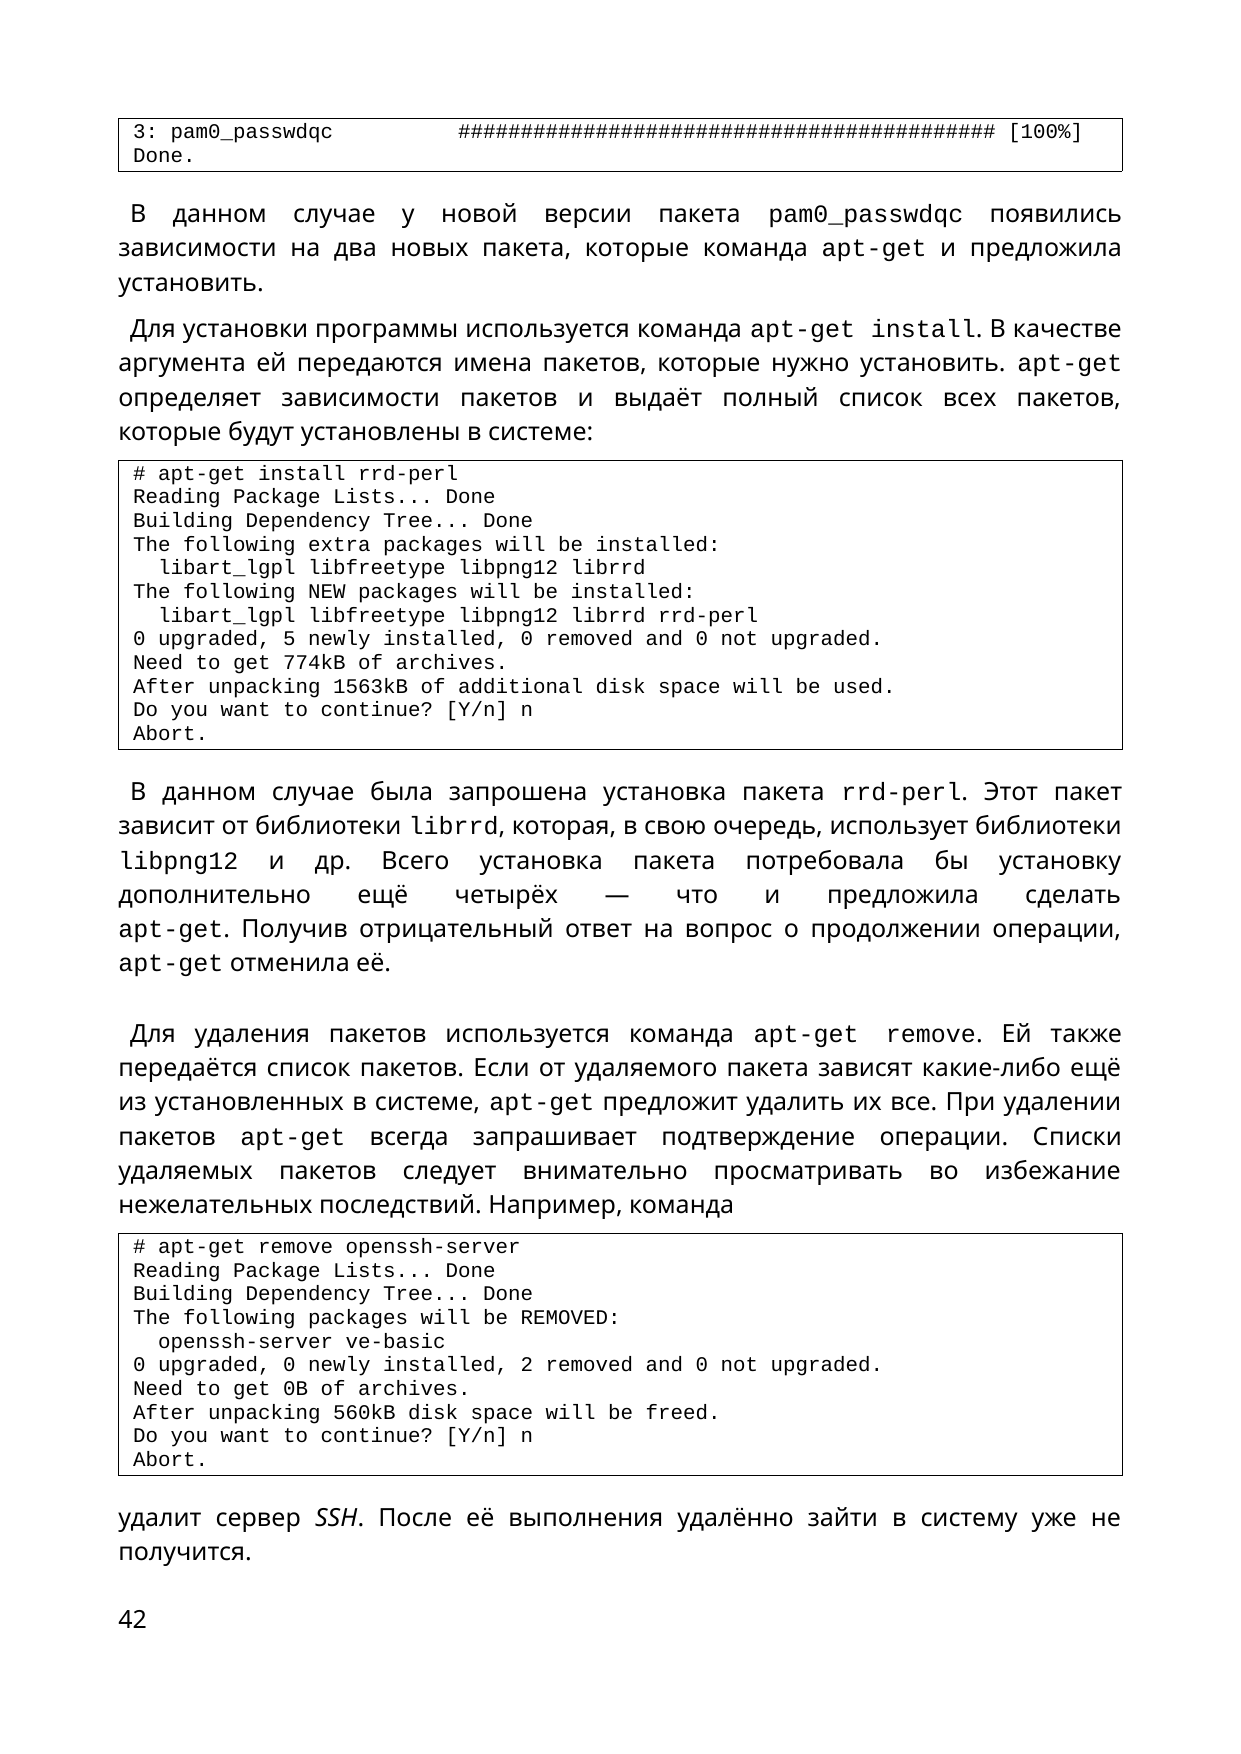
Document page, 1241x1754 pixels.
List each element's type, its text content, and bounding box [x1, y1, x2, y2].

text After unpacking 560kB disk space will be freed. [119, 1399, 1122, 1422]
text удалит сервер SSH. После её выполнения удалённо зайти в систему уже не получится. [118, 1500, 1122, 1568]
text The following NEW packages will be installed: [119, 578, 1122, 602]
text # apt-get install rrd-perl [119, 461, 1122, 483]
text 0 upgraded, 5 newly installed, 0 removed and 0 not upgraded. [119, 625, 1122, 649]
text libart_lgpl libfreetype libpng12 librrd rrd-perl [119, 602, 1122, 625]
text Building Dependency Tree... Done [119, 507, 1122, 531]
text The following packages will be REMOVED: [119, 1304, 1122, 1328]
text Need to get 774kB of archives. [119, 649, 1122, 673]
text Abort. [119, 1446, 1122, 1475]
text Need to get 0B of archives. [119, 1375, 1122, 1399]
text В данном случае была запрошена установка пакета rrd-perl. Этот пакет зависит от библиотеки librrd, которая, в свою очередь, использует библиотеки libpng12 и др. Всего установка пакета потребовала бы установку дополнительно ещё четырёх — что и предложила сделать apt-get. Получив отрицательный ответ на вопрос о продолжении операции, apt-get отменила её. [118, 774, 1122, 979]
text openssh-server ve-basic [119, 1328, 1122, 1351]
text В данном случае у новой версии пакета pam0_passwdqc появились зависимости на два новых пакета, которые команда apt-get и предложила установить. [118, 196, 1122, 298]
text After unpacking 1563kB of additional disk space will be used. [119, 673, 1122, 696]
text Для удаления пакетов используется команда apt-get remove. Ей также передаётся список пакетов. Если от удаляемого пакета зависят какие-либо ещё из установленных в системе, apt-get предложит удалить их все. При удалении пакетов apt-get всегда запрашивает подтверждение операции. Списки удаляемых пакетов следует внимательно просматривать во избежание нежелательных последствий. Например, команда [118, 1016, 1122, 1221]
text Abort. [119, 720, 1122, 749]
text Reading Package Lists... Done [119, 483, 1122, 507]
text # apt-get remove openssh-server [119, 1234, 1122, 1257]
text Reading Package Lists... Done [119, 1257, 1122, 1280]
text 0 upgraded, 0 newly installed, 2 removed and 0 not upgraded. [119, 1351, 1122, 1375]
text The following extra packages will be installed: [119, 531, 1122, 554]
text Building Dependency Tree... Done [119, 1280, 1122, 1304]
text Done. [119, 142, 1122, 171]
text 3: pam0_passwdqc ########################################### [100%] [119, 119, 1122, 142]
text libart_lgpl libfreetype libpng12 librrd [119, 554, 1122, 578]
text Do you want to continue? [Y/n] n [119, 1422, 1122, 1446]
text Do you want to continue? [Y/n] n [119, 696, 1122, 720]
text Для установки программы используется команда apt-get install. В качестве аргумента ей передаются имена пакетов, которые нужно установить. apt-get определяет зависимости пакетов и выдаёт полный список всех пакетов, которые будут установлены в системе: [118, 311, 1122, 447]
